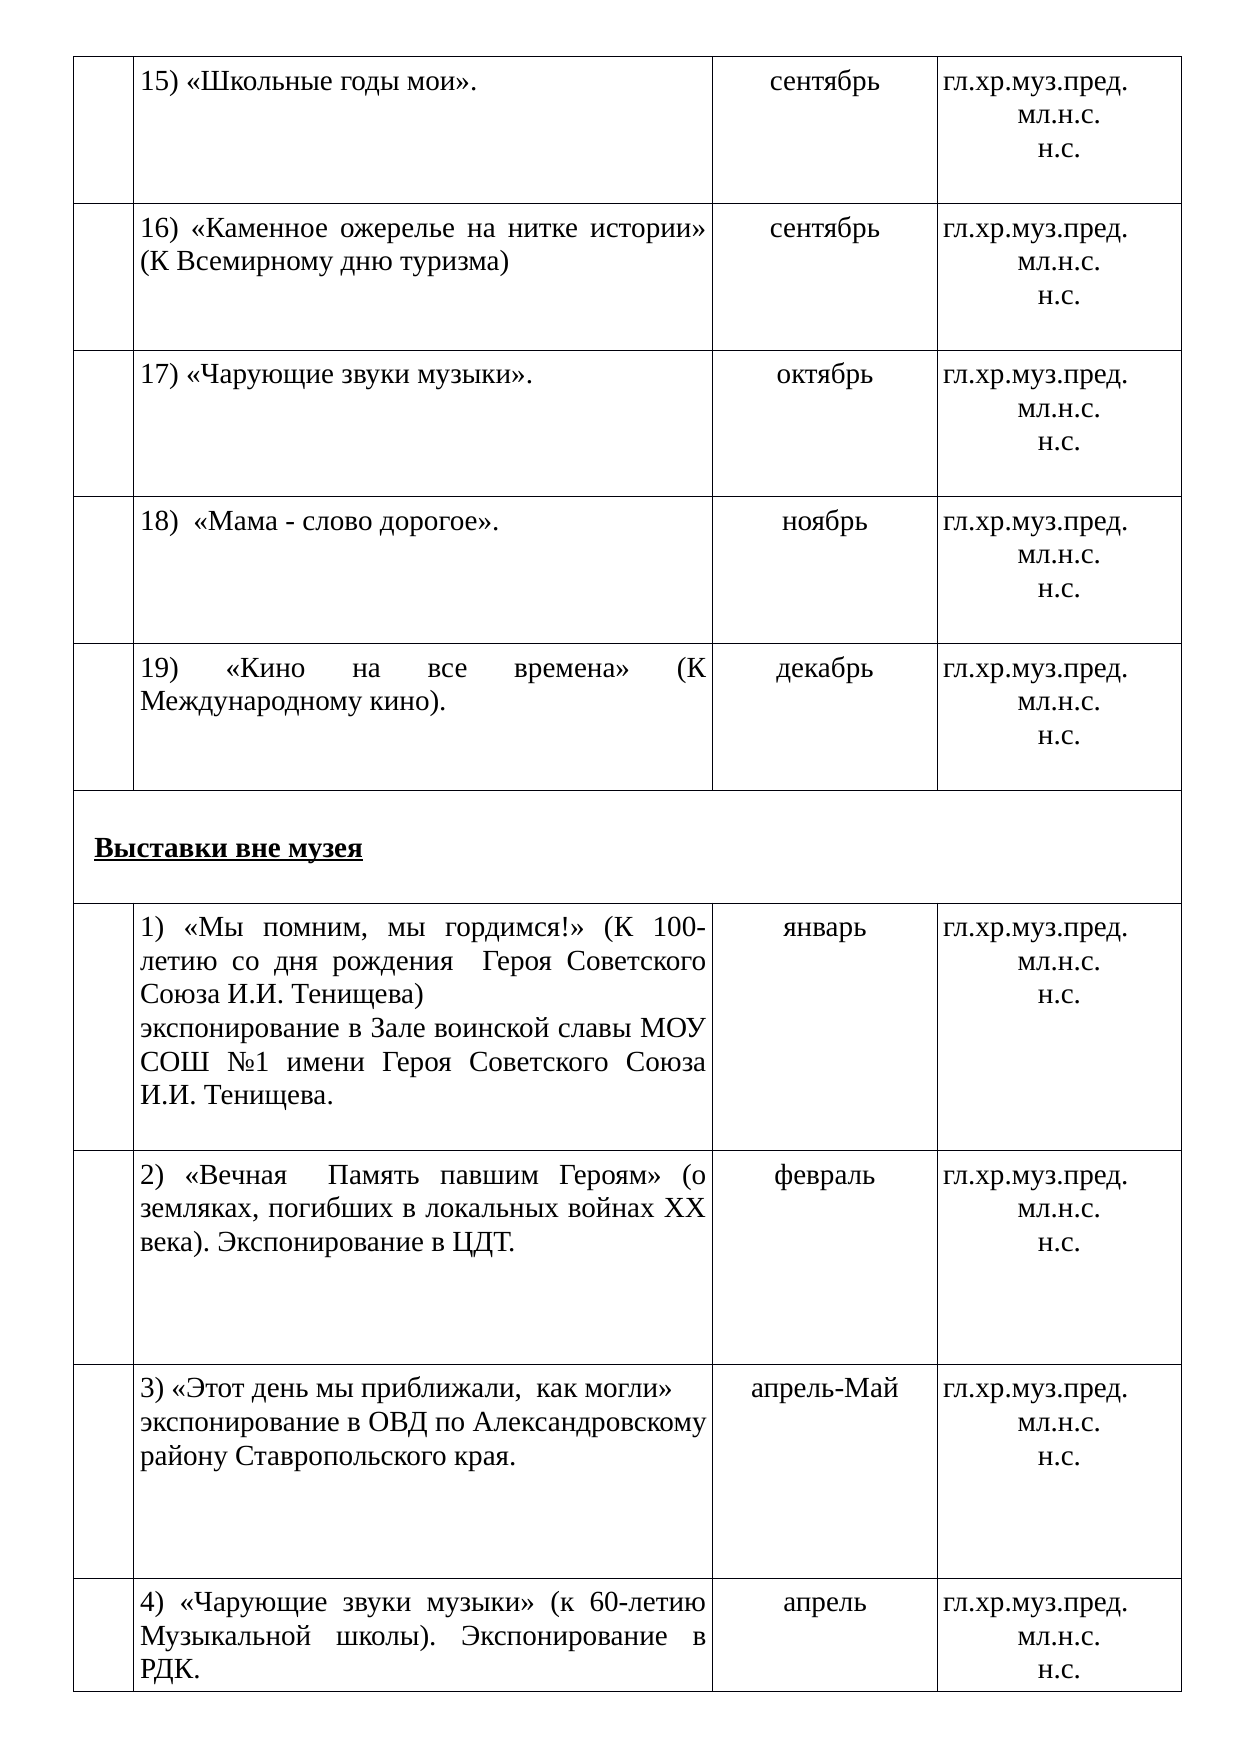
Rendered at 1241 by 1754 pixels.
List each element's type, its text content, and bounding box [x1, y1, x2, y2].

table_cell гл.хр.муз.пред. мл.н.с. н.с. [938, 497, 1181, 643]
table_cell декабрь [713, 644, 937, 789]
table_cell гл.хр.муз.пред. мл.н.с. н.с. [938, 1151, 1181, 1364]
table_cell [74, 351, 133, 496]
table_cell гл.хр.муз.пред. мл.н.с. н.с. [938, 204, 1181, 349]
table_cell 17) «Чарующие звуки музыки». [134, 351, 712, 496]
table_cell апрель [713, 1579, 937, 1691]
table_cell апрель-Май [713, 1365, 937, 1577]
table_cell январь [713, 904, 937, 1150]
table_cell [74, 1365, 133, 1577]
table_cell 3) «Этот день мы приближали, как могли» экспонирование в ОВД по Александровскому району Ставропольского края. [134, 1365, 712, 1577]
table_cell сентябрь [713, 204, 937, 349]
table_cell [74, 644, 133, 789]
table_cell [74, 1151, 133, 1364]
table_cell сентябрь [713, 57, 937, 203]
table_cell 1) «Мы помним, мы гордимся!» (К 100-летию со дня рождения Героя Советского Союза И.И. Тенищева) экспонирование в Зале воинской славы МОУ СОШ №1 имени Героя Советского Союза И.И. Тенищева. [134, 904, 712, 1150]
table_cell [74, 204, 133, 349]
table_cell Выставки вне музея [74, 791, 1181, 903]
table_cell октябрь [713, 351, 937, 496]
table_cell гл.хр.муз.пред. мл.н.с. н.с. [938, 57, 1181, 203]
table_cell 2) «Вечная Память павшим Героям» (о земляках, погибших в локальных войнах ХХ века). Экспонирование в ЦДТ. [134, 1151, 712, 1364]
table_cell гл.хр.муз.пред. мл.н.с. н.с. [938, 904, 1181, 1150]
table_cell гл.хр.муз.пред. мл.н.с. н.с. [938, 1365, 1181, 1577]
table_cell ноябрь [713, 497, 937, 643]
table_cell 4) «Чарующие звуки музыки» (к 60-летию Музыкальной школы). Экспонирование в РДК. [134, 1579, 712, 1691]
table_cell 16) «Каменное ожерелье на нитке истории» (К Всемирному дню туризма) [134, 204, 712, 349]
table_cell [74, 57, 133, 203]
table_cell гл.хр.муз.пред. мл.н.с. н.с. [938, 644, 1181, 789]
table_cell [74, 497, 133, 643]
table_cell [74, 904, 133, 1150]
table_cell 18) «Мама - слово дорогое». [134, 497, 712, 643]
table_cell февраль [713, 1151, 937, 1364]
table_cell [74, 1579, 133, 1691]
table_cell 19) «Кино на все времена» (К Международному кино). [134, 644, 712, 789]
table_cell 15) «Школьные годы мои». [134, 57, 712, 203]
table_cell гл.хр.муз.пред. мл.н.с. н.с. [938, 351, 1181, 496]
table_cell гл.хр.муз.пред. мл.н.с. н.с. [938, 1579, 1181, 1691]
